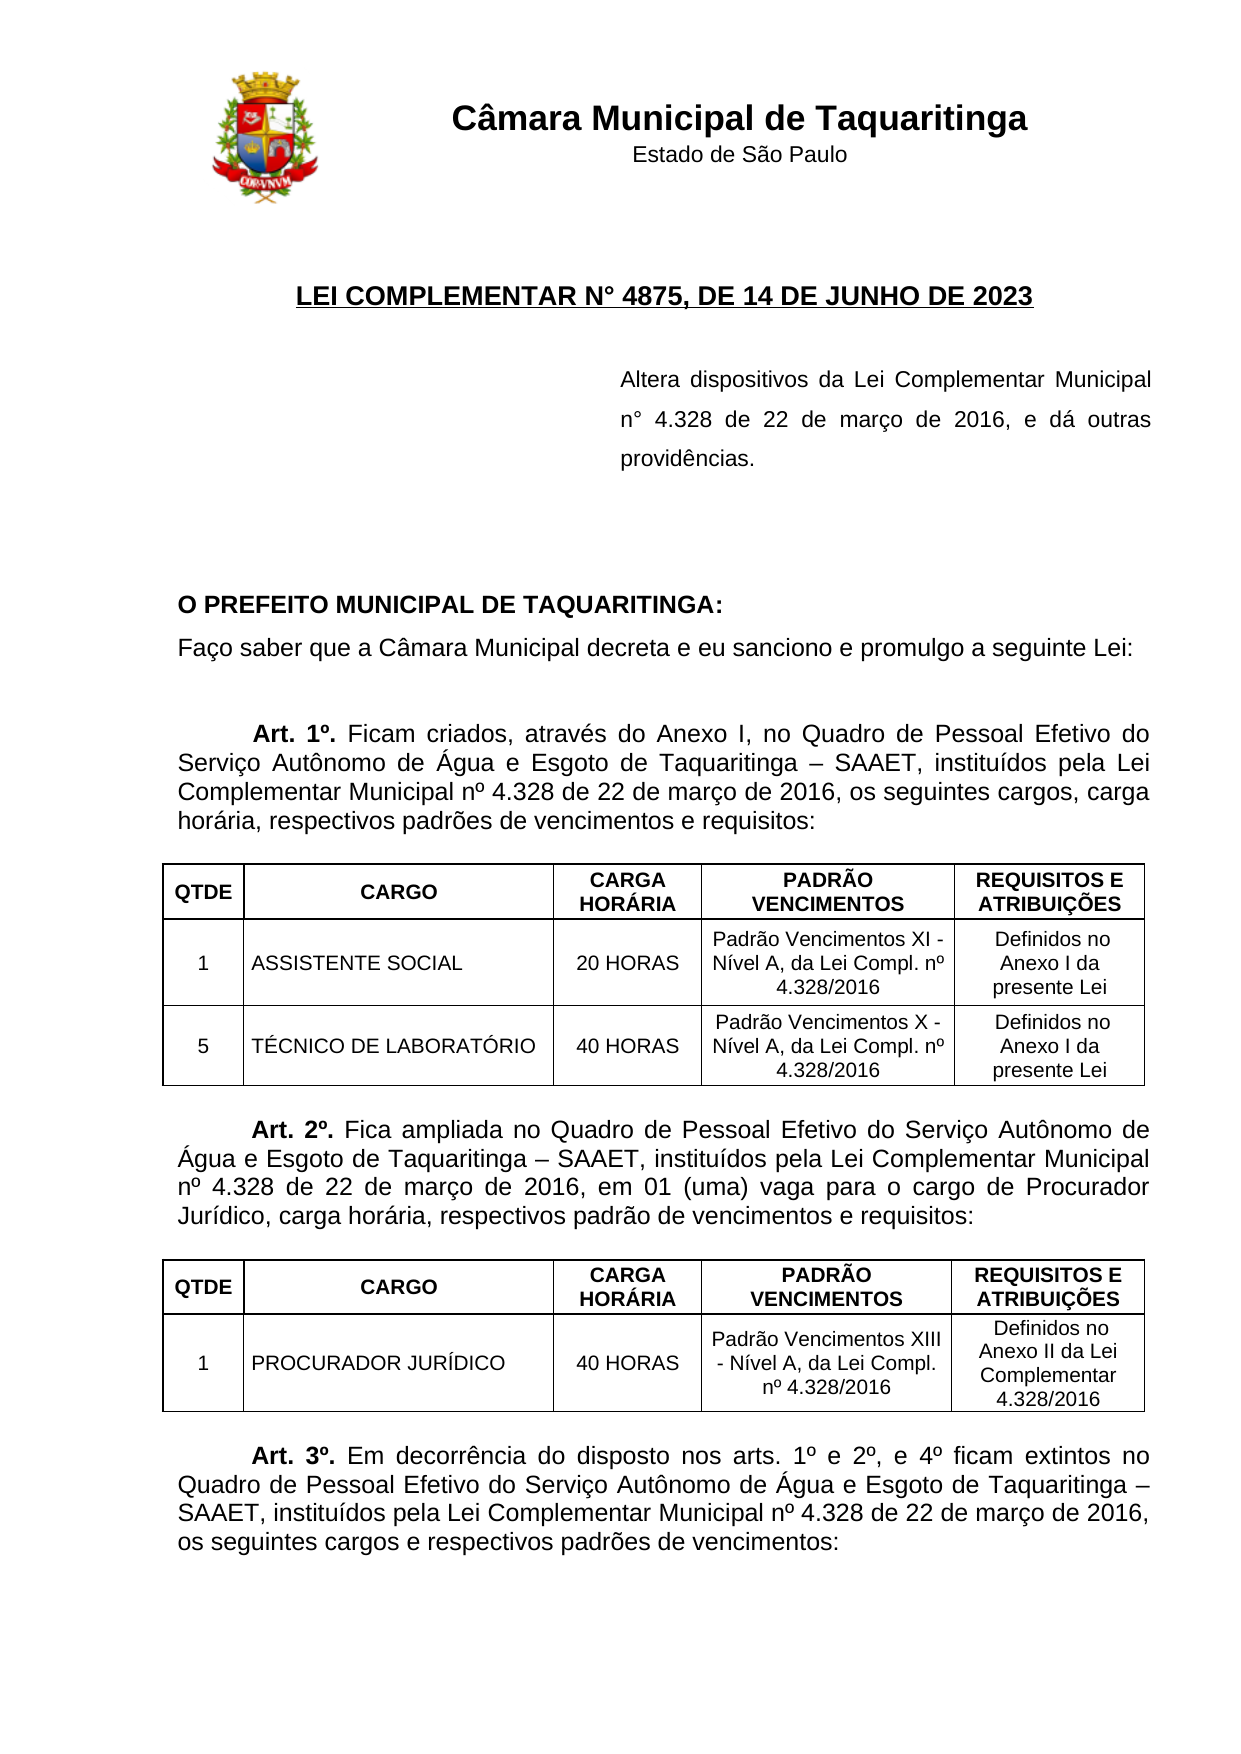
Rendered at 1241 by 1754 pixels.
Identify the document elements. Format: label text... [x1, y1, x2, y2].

text Estado de São Paulo [328, 141, 1152, 167]
text Câmara Municipal de Taquaritinga [328, 97, 1152, 138]
table_cell 1 [164, 920, 243, 1005]
table_header CARGA HORÁRIA [554, 1261, 701, 1313]
table_header REQUISITOS E ATRIBUIÇÕES [952, 1261, 1144, 1313]
table_cell 5 [164, 1006, 243, 1085]
table_cell PROCURADOR JURÍDICO [244, 1315, 553, 1411]
table_header PADRÃO VENCIMENTOS [702, 1261, 951, 1313]
text Faço saber que a Câmara Municipal decreta e eu sanciono e promulgo a seguinte Lei: [177, 633, 1181, 662]
table_cell ASSISTENTE SOCIAL [244, 920, 553, 1005]
text Art. 1º. Ficam criados, através do Anexo I, no Quadro de Pessoal Efetivo do Serviço Autônomo de Água e Esgoto de Taquaritinga – SAAET, instituídos pela Lei Complementar Municipal nº 4.328 de 22 de março de 2016, os seguintes cargos, carga horária, respectivos padrões de vencimentos e requisitos: [177, 719, 1152, 834]
table_cell Padrão Vencimentos XIII - Nível A, da Lei Compl. nº 4.328/2016 [702, 1315, 951, 1411]
table_cell 40 HORAS [554, 1006, 701, 1085]
table_cell Definidos no Anexo I da presente Lei [955, 920, 1144, 1005]
table_cell Padrão Vencimentos X - Nível A, da Lei Compl. nº 4.328/2016 [702, 1006, 954, 1085]
text [177, 141, 192, 167]
text O PREFEITO MUNICIPAL DE TAQUARITINGA: [177, 590, 1181, 619]
table_cell Definidos no Anexo I da presente Lei [955, 1006, 1144, 1085]
table_cell Padrão Vencimentos XI - Nível A, da Lei Compl. nº 4.328/2016 [702, 920, 954, 1005]
table_header QTDE [164, 1261, 243, 1313]
table_cell Definidos no Anexo II da Lei Complementar 4.328/2016 [952, 1315, 1144, 1411]
table_header REQUISITOS E ATRIBUIÇÕES [955, 865, 1144, 918]
text Art. 3º. Em decorrência do disposto nos arts. 1º e 2º, e 4º ficam extintos no Quadro de Pessoal Efetivo do Serviço Autônomo de Água e Esgoto de Taquaritinga – SAAET, instituídos pela Lei Complementar Municipal nº 4.328 de 22 de março de 2016, os seguintes cargos e respectivos padrões de vencimentos: [177, 1441, 1152, 1556]
picture [192, 65, 328, 212]
table_cell TÉCNICO DE LABORATÓRIO [244, 1006, 553, 1085]
table_cell 40 HORAS [554, 1315, 701, 1411]
table_header CARGO [245, 1261, 553, 1313]
text Altera dispositivos da Lei Complementar Municipal n° 4.328 de 22 de março de 2016, e dá outras providências. [620, 366, 1152, 471]
table_header CARGA HORÁRIA [554, 865, 701, 918]
table_header CARGO [245, 865, 553, 918]
text Art. 2º. Fica ampliada no Quadro de Pessoal Efetivo do Serviço Autônomo de Água e Esgoto de Taquaritinga – SAAET, instituídos pela Lei Complementar Municipal nº 4.328 de 22 de março de 2016, em 01 (uma) vaga para o cargo de Procurador Jurídico, carga horária, respectivos padrão de vencimentos e requisitos: [177, 1115, 1152, 1230]
table_cell 20 HORAS [554, 920, 701, 1005]
table_cell 1 [164, 1315, 243, 1411]
table_header QTDE [164, 865, 243, 918]
table_header PADRÃO VENCIMENTOS [702, 865, 954, 918]
text LEI COMPLEMENTAR N° 4875, de 14 DE JUNHO DE 2023 [177, 280, 1152, 311]
